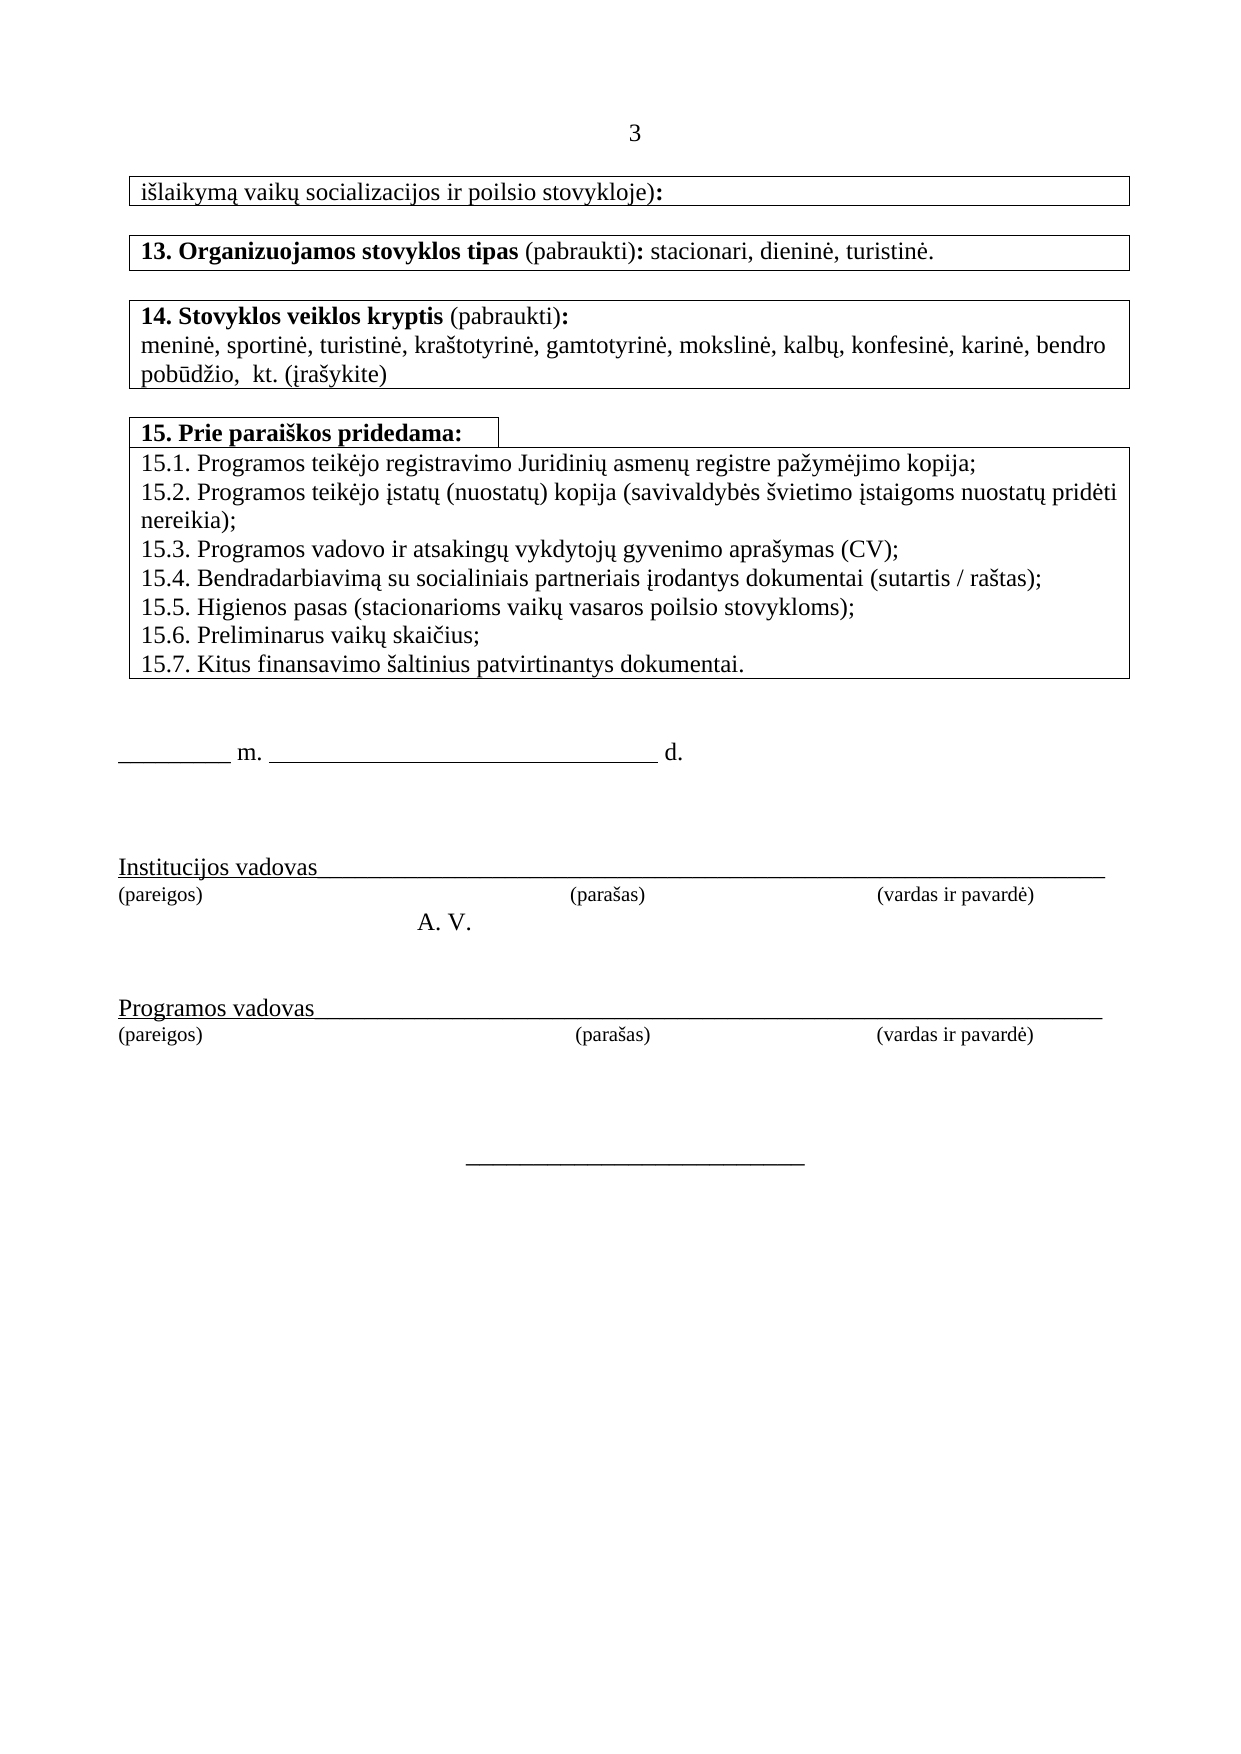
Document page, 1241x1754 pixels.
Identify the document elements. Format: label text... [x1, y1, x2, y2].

text _________________________ [118, 1137, 1152, 1168]
table_header [499, 417, 1129, 447]
table_header išlaikymą vaikų socializacijos ir poilsio stovykloje): [130, 177, 1129, 205]
text _________ m. d. [118, 737, 1152, 765]
text Institucijos vadovas_______________________________________________________________ [118, 852, 1152, 880]
text (pareigos) (parašas) (vardas ir pavardė) A. V. [118, 880, 1152, 935]
text (pareigos) (parašas) (vardas ir pavardė) [118, 1022, 1152, 1046]
table_header 13. Organizuojamos stovyklos tipas (pabraukti): stacionari, dieninė, turistinė. [130, 236, 1129, 270]
text Programos vadovas_______________________________________________________________ [118, 993, 1152, 1022]
table_header 14. Stovyklos veiklos kryptis (pabraukti): meninė, sportinė, turistinė, kraštotyrinė, gamtotyrinė, mokslinė, kalbų, konfesinė, karinė, bendro pobūdžio, kt. (įrašykite) [130, 301, 1129, 387]
table_cell 15.1. Programos teikėjo registravimo Juridinių asmenų registre pažymėjimo kopija; 15.2. Programos teikėjo įstatų (nuostatų) kopija (savivaldybės švietimo įstaigoms nuostatų pridėti nereikia); 15.3. Programos vadovo ir atsakingų vykdytojų gyvenimo aprašymas (CV); 15.4. Bendradarbiavimą su socialiniais partneriais įrodantys dokumentai (sutartis / raštas); 15.5. Higienos pasas (stacionarioms vaikų vasaros poilsio stovykloms); 15.6. Preliminarus vaikų skaičius; 15.7. Kitus finansavimo šaltinius patvirtinantys dokumentai. [130, 448, 1129, 678]
table_header 15. Prie paraiškos pridedama: [130, 418, 498, 447]
